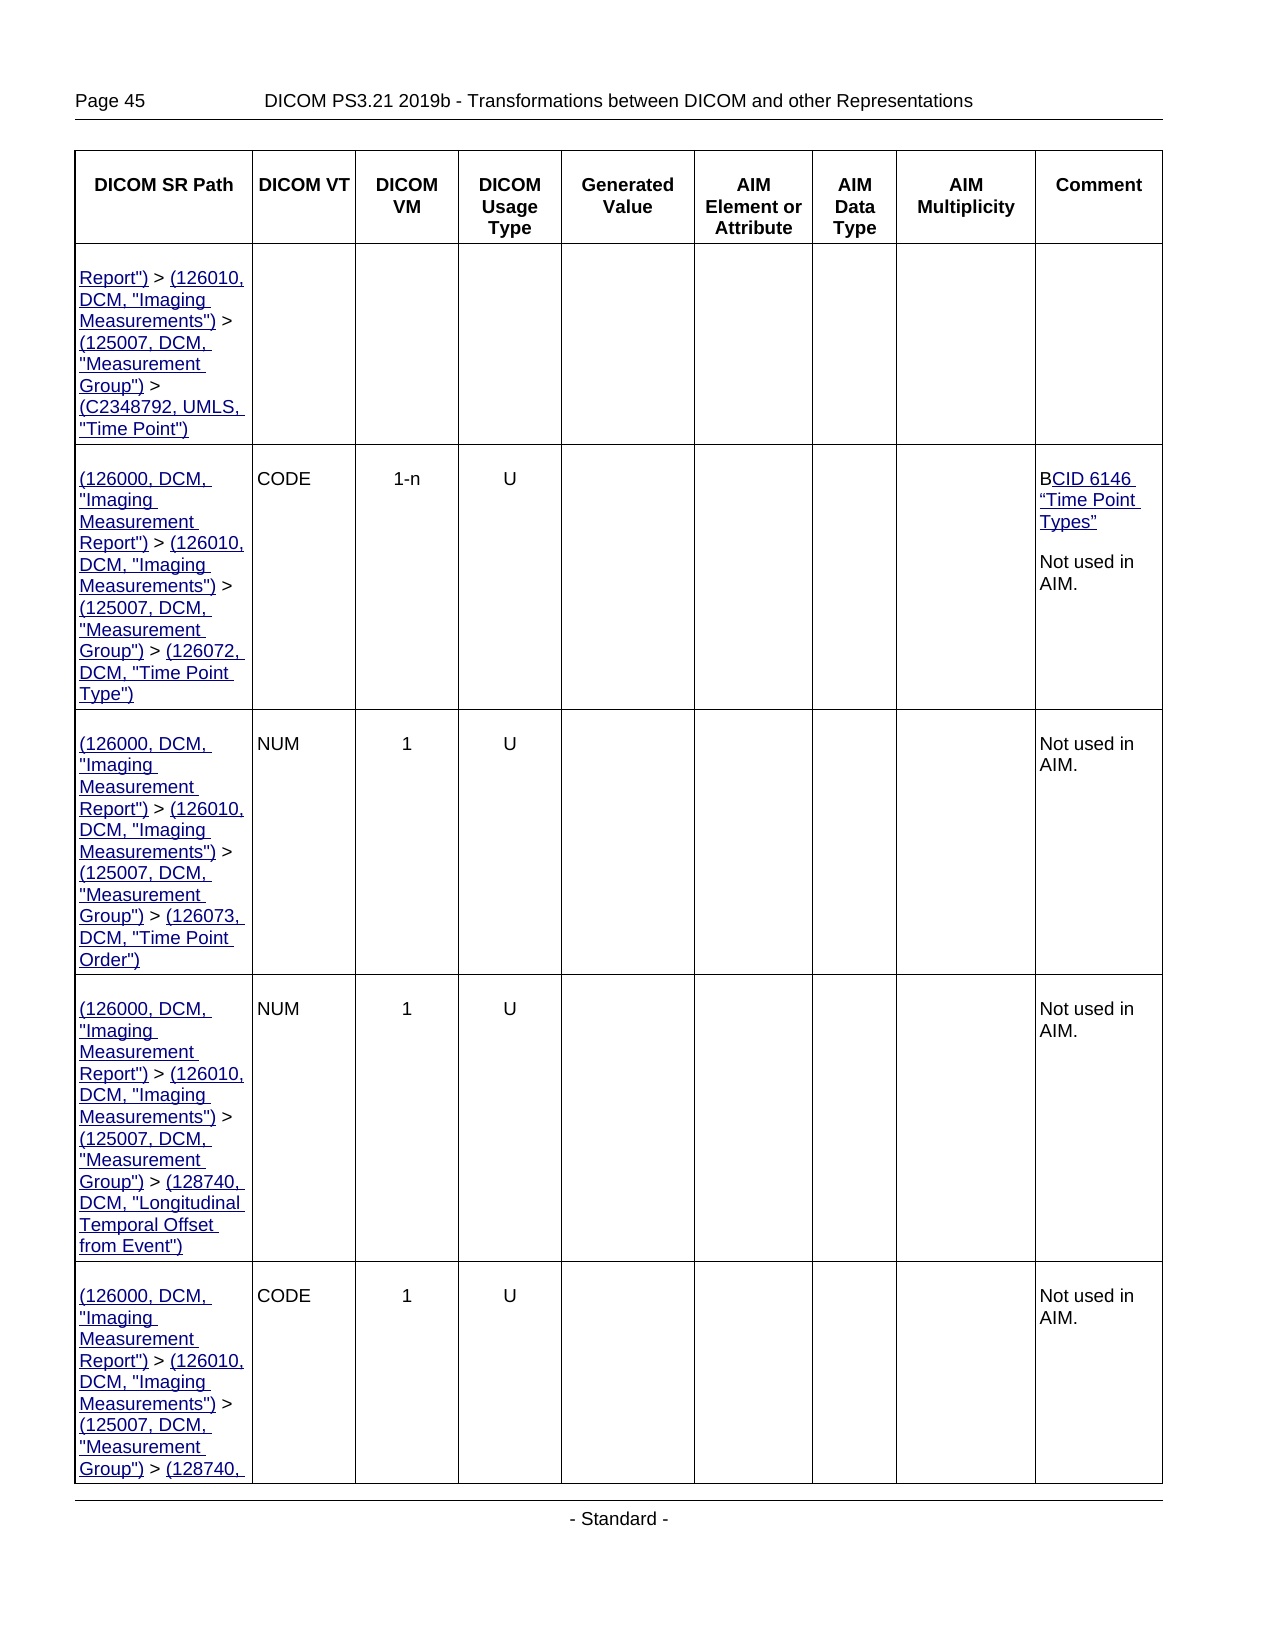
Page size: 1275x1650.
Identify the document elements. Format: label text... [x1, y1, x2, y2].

table_cell U [459, 1262, 561, 1483]
table_cell [695, 244, 812, 443]
table_cell [695, 1262, 812, 1483]
table_cell [562, 710, 694, 974]
table_cell 1 [356, 710, 458, 974]
table_cell Not used in AIM. [1036, 710, 1162, 974]
table_cell Not used in AIM. [1036, 975, 1162, 1261]
table_cell [695, 710, 812, 974]
table_header Generated Value [562, 151, 694, 243]
table_cell [897, 975, 1035, 1261]
table_cell [695, 975, 812, 1261]
table_cell [897, 244, 1035, 443]
table_header AIM Data Type [813, 151, 896, 243]
table_cell [562, 445, 694, 709]
table_cell 1-n [356, 445, 458, 709]
table_cell BCID 6146 “Time Point Types” Not used in AIM. [1036, 445, 1162, 709]
table_cell [813, 975, 896, 1261]
table_header Comment [1036, 151, 1162, 243]
table_cell (126000, DCM, "Imaging Measurement Report") > (126010, DCM, "Imaging Measurements") > (125007, DCM, "Measurement Group") > (126073, DCM, "Time Point Order") [76, 710, 252, 974]
table_cell CODE [253, 445, 355, 709]
table_cell (126000, DCM, "Imaging Measurement Report") > (126010, DCM, "Imaging Measurements") > (125007, DCM, "Measurement Group") > (128740, [76, 1262, 252, 1483]
table_cell [813, 445, 896, 709]
table_cell [562, 244, 694, 443]
table_cell [1036, 244, 1162, 443]
table_cell U [459, 975, 561, 1261]
table_cell (126000, DCM, "Imaging Measurement Report") > (126010, DCM, "Imaging Measurements") > (125007, DCM, "Measurement Group") > (128740, DCM, "Longitudinal Temporal Offset from Event") [76, 975, 252, 1261]
table_cell [897, 710, 1035, 974]
table_cell (126000, DCM, "Imaging Measurement Report") > (126010, DCM, "Imaging Measurements") > (125007, DCM, "Measurement Group") > (126072, DCM, "Time Point Type") [76, 445, 252, 709]
table_header DICOM VM [356, 151, 458, 243]
table_cell [897, 445, 1035, 709]
table_header AIM Multiplicity [897, 151, 1035, 243]
table_cell [459, 244, 561, 443]
table_cell CODE [253, 1262, 355, 1483]
table_cell Not used in AIM. [1036, 1262, 1162, 1483]
table_cell [897, 1262, 1035, 1483]
table_cell [695, 445, 812, 709]
table_cell NUM [253, 710, 355, 974]
table_cell U [459, 710, 561, 974]
table_cell [813, 244, 896, 443]
table_cell [562, 1262, 694, 1483]
table_cell Report") > (126010, DCM, "Imaging Measurements") > (125007, DCM, "Measurement Group") > (C2348792, UMLS, "Time Point") [76, 244, 252, 443]
table_cell [253, 244, 355, 443]
table_cell [813, 1262, 896, 1483]
table_header DICOM VT [253, 151, 355, 243]
table_cell 1 [356, 975, 458, 1261]
table_header DICOM SR Path [76, 151, 252, 243]
table_cell 1 [356, 1262, 458, 1483]
table_header DICOM Usage Type [459, 151, 561, 243]
table_cell NUM [253, 975, 355, 1261]
table_cell U [459, 445, 561, 709]
table_cell [813, 710, 896, 974]
table_header AIM Element or Attribute [695, 151, 812, 243]
table_cell [356, 244, 458, 443]
table_cell [562, 975, 694, 1261]
